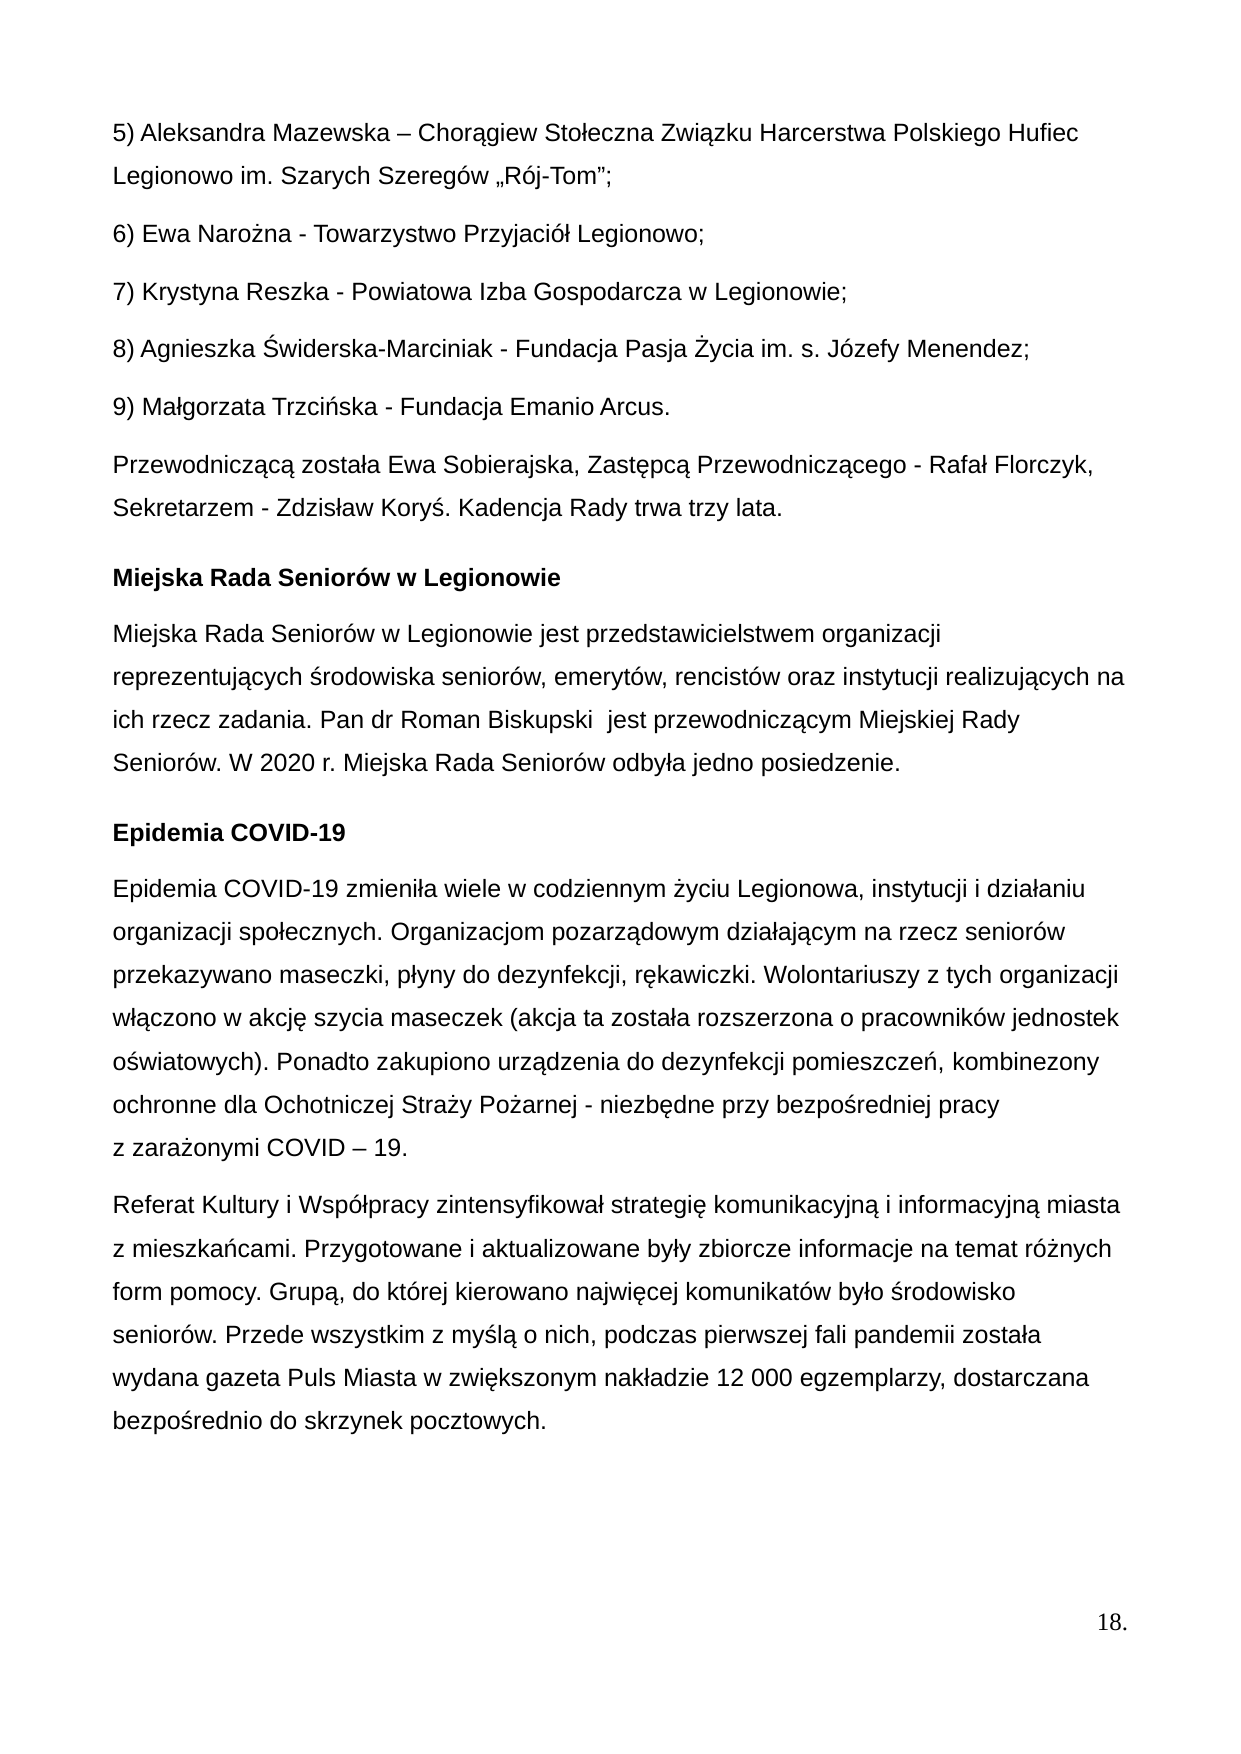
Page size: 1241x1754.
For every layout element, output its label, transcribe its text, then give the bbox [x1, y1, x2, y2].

subtitle Epidemia COVID-19 [112, 818, 1128, 847]
text Przewodniczącą została Ewa Sobierajska, Zastępcą Przewodniczącego - Rafał Florczyk, Sekretarzem - Zdzisław Koryś. Kadencja Rady trwa trzy lata. [112, 450, 1128, 522]
text 9) Małgorzata Trzcińska - Fundacja Emanio Arcus. [112, 392, 1128, 421]
text Referat Kultury i Współpracy zintensyfikował strategię komunikacyjną i informacyjną miasta z mieszkańcami. Przygotowane i aktualizowane były zbiorcze informacje na temat różnych form pomocy. Grupą, do której kierowano najwięcej komunikatów było środowisko seniorów. Przede wszystkim z myślą o nich, podczas pierwszej fali pandemii została wydana gazeta Puls Miasta w zwiększonym nakładzie 12 000 egzemplarzy, dostarczana bezpośrednio do skrzynek pocztowych. [112, 1190, 1128, 1435]
text Epidemia COVID-19 zmieniła wiele w codziennym życiu Legionowa, instytucji i działaniu organizacji społecznych. Organizacjom pozarządowym działającym na rzecz seniorów przekazywano maseczki, płyny do dezynfekcji, rękawiczki. Wolontariuszy z tych organizacji włączono w akcję szycia maseczek (akcja ta została rozszerzona o pracowników jednostek oświatowych). Ponadto zakupiono urządzenia do dezynfekcji pomieszczeń, kombinezony ochronne dla Ochotniczej Straży Pożarnej - niezbędne przy bezpośredniej pracy z zarażonymi COVID – 19. [112, 874, 1128, 1161]
text 5) Aleksandra Mazewska – Chorągiew Stołeczna Związku Harcerstwa Polskiego Hufiec Legionowo im. Szarych Szeregów „Rój-Tom”; [112, 118, 1128, 190]
text 6) Ewa Narożna - Towarzystwo Przyjaciół Legionowo; [112, 219, 1128, 248]
subtitle Miejska Rada Seniorów w Legionowie [112, 563, 1128, 592]
text 8) Agnieszka Świderska-Marciniak - Fundacja Pasja Życia im. s. Józefy Menendez; [112, 334, 1128, 363]
text 7) Krystyna Reszka - Powiatowa Izba Gospodarcza w Legionowie; [112, 277, 1128, 305]
text Miejska Rada Seniorów w Legionowie jest przedstawicielstwem organizacji reprezentujących środowiska seniorów, emerytów, rencistów oraz instytucji realizujących na ich rzecz zadania. Pan dr Roman Biskupski jest przewodniczącym Miejskiej Rady Seniorów. W 2020 r. Miejska Rada Seniorów odbyła jedno posiedzenie. [112, 619, 1128, 777]
